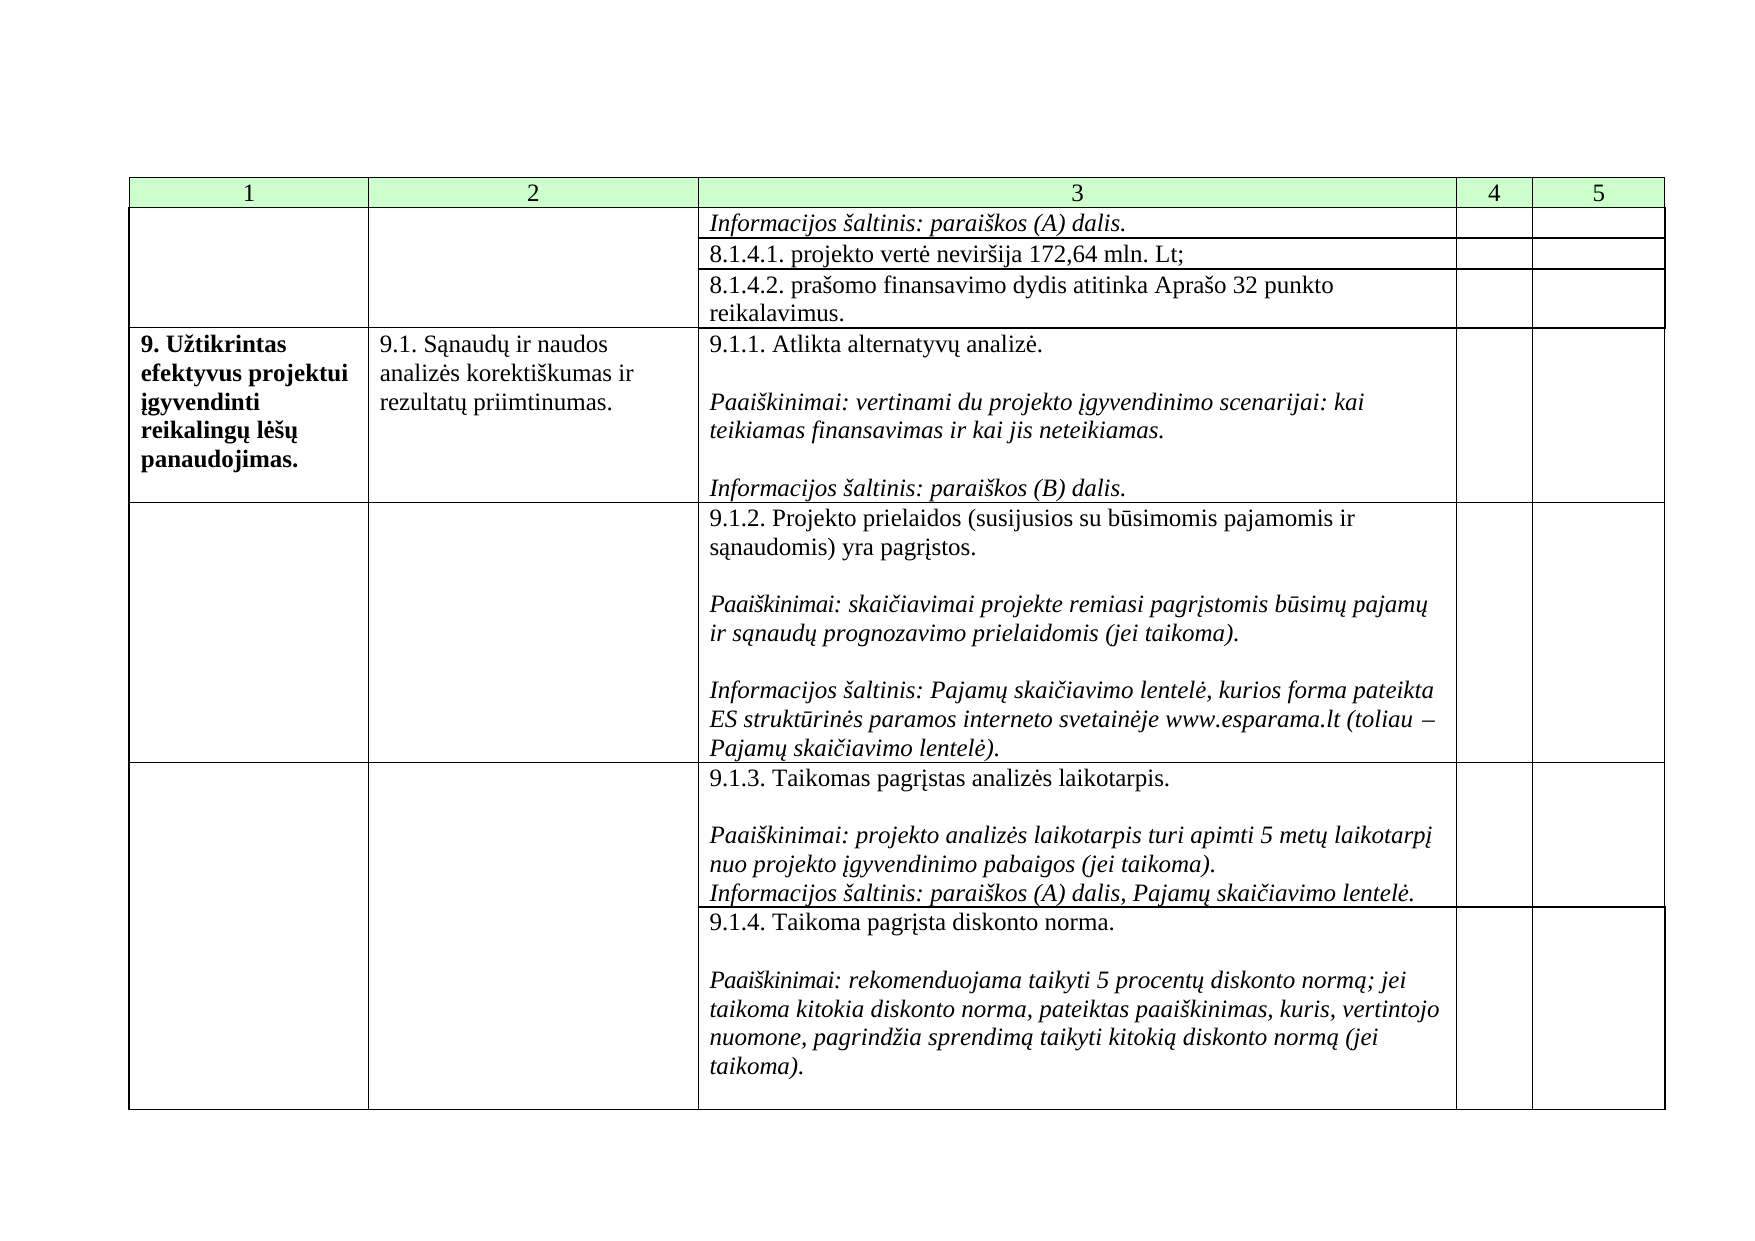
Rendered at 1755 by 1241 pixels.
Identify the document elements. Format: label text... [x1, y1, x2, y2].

table_cell [1533, 208, 1664, 237]
table_cell [1457, 329, 1532, 502]
table_cell [369, 503, 698, 762]
table_header 4 [1457, 178, 1532, 207]
table_cell [1457, 763, 1532, 906]
table_cell [1533, 270, 1664, 327]
table_cell [1533, 763, 1664, 906]
table_cell [1457, 908, 1532, 1109]
table_cell 9.1.3. Taikomas pagrįstas analizės laikotarpis. Paaiškinimai: projekto analizės laikotarpis turi apimti 5 metų laikotarpį nuo projekto įgyvendinimo pabaigos (jei taikoma). Informacijos šaltinis: paraiškos (A) dalis, Pajamų skaičiavimo lentelė. [699, 763, 1456, 906]
table_cell 9.1.2. Projekto prielaidos (susijusios su būsimomis pajamomis ir sąnaudomis) yra pagrįstos. Paaiškinimai: skaičiavimai projekte remiasi pagrįstomis būsimų pajamų ir sąnaudų prognozavimo prielaidomis (jei taikoma). Informacijos šaltinis: Pajamų skaičiavimo lentelė, kurios forma pateikta ES struktūrinės paramos interneto svetainėje www.esparama.lt (toliau – Pajamų skaičiavimo lentelė). [699, 503, 1456, 762]
table_header 3 [699, 178, 1456, 207]
table_cell 8.1.4.1. projekto vertė neviršija 172,64 mln. Lt; [699, 239, 1456, 268]
table_cell Informacijos šaltinis: paraiškos (A) dalis. [699, 208, 1456, 237]
table_cell 8.1.4.2. prašomo finansavimo dydis atitinka Aprašo 32 punkto reikalavimus. [699, 270, 1456, 327]
table_cell [130, 208, 368, 327]
table_header 2 [369, 178, 698, 207]
table_cell 9.1.1. Atlikta alternatyvų analizė. Paaiškinimai: vertinami du projekto įgyvendinimo scenarijai: kai teikiamas finansavimas ir kai jis neteikiamas. Informacijos šaltinis: paraiškos (B) dalis. [699, 329, 1456, 502]
table_cell [1457, 208, 1532, 237]
table_cell [1533, 329, 1664, 502]
table_header 5 [1533, 178, 1664, 207]
table_cell [1457, 503, 1532, 762]
table_cell 9.1.4. Taikoma pagrįsta diskonto norma. Paaiškinimai: rekomenduojama taikyti 5 procentų diskonto normą; jei taikoma kitokia diskonto norma, pateiktas paaiškinimas, kuris, vertintojo nuomone, pagrindžia sprendimą taikyti kitokią diskonto normą (jei taikoma). [699, 908, 1456, 1109]
table_cell [1533, 239, 1664, 268]
table_cell 9.1. Sąnaudų ir naudos analizės korektiškumas ir rezultatų priimtinumas. [369, 328, 698, 502]
table_cell [130, 763, 368, 1109]
table_header 1 [130, 178, 368, 207]
table_cell [1533, 503, 1664, 762]
table_cell 9. Užtikrintas efektyvus projektui įgyvendinti reikalingų lėšų panaudojimas. [130, 328, 368, 502]
table_cell [369, 763, 698, 1109]
table_cell [369, 208, 698, 327]
table_cell [130, 503, 368, 762]
table_cell [1457, 239, 1532, 268]
table_cell [1533, 908, 1664, 1109]
table_cell [1457, 270, 1532, 327]
